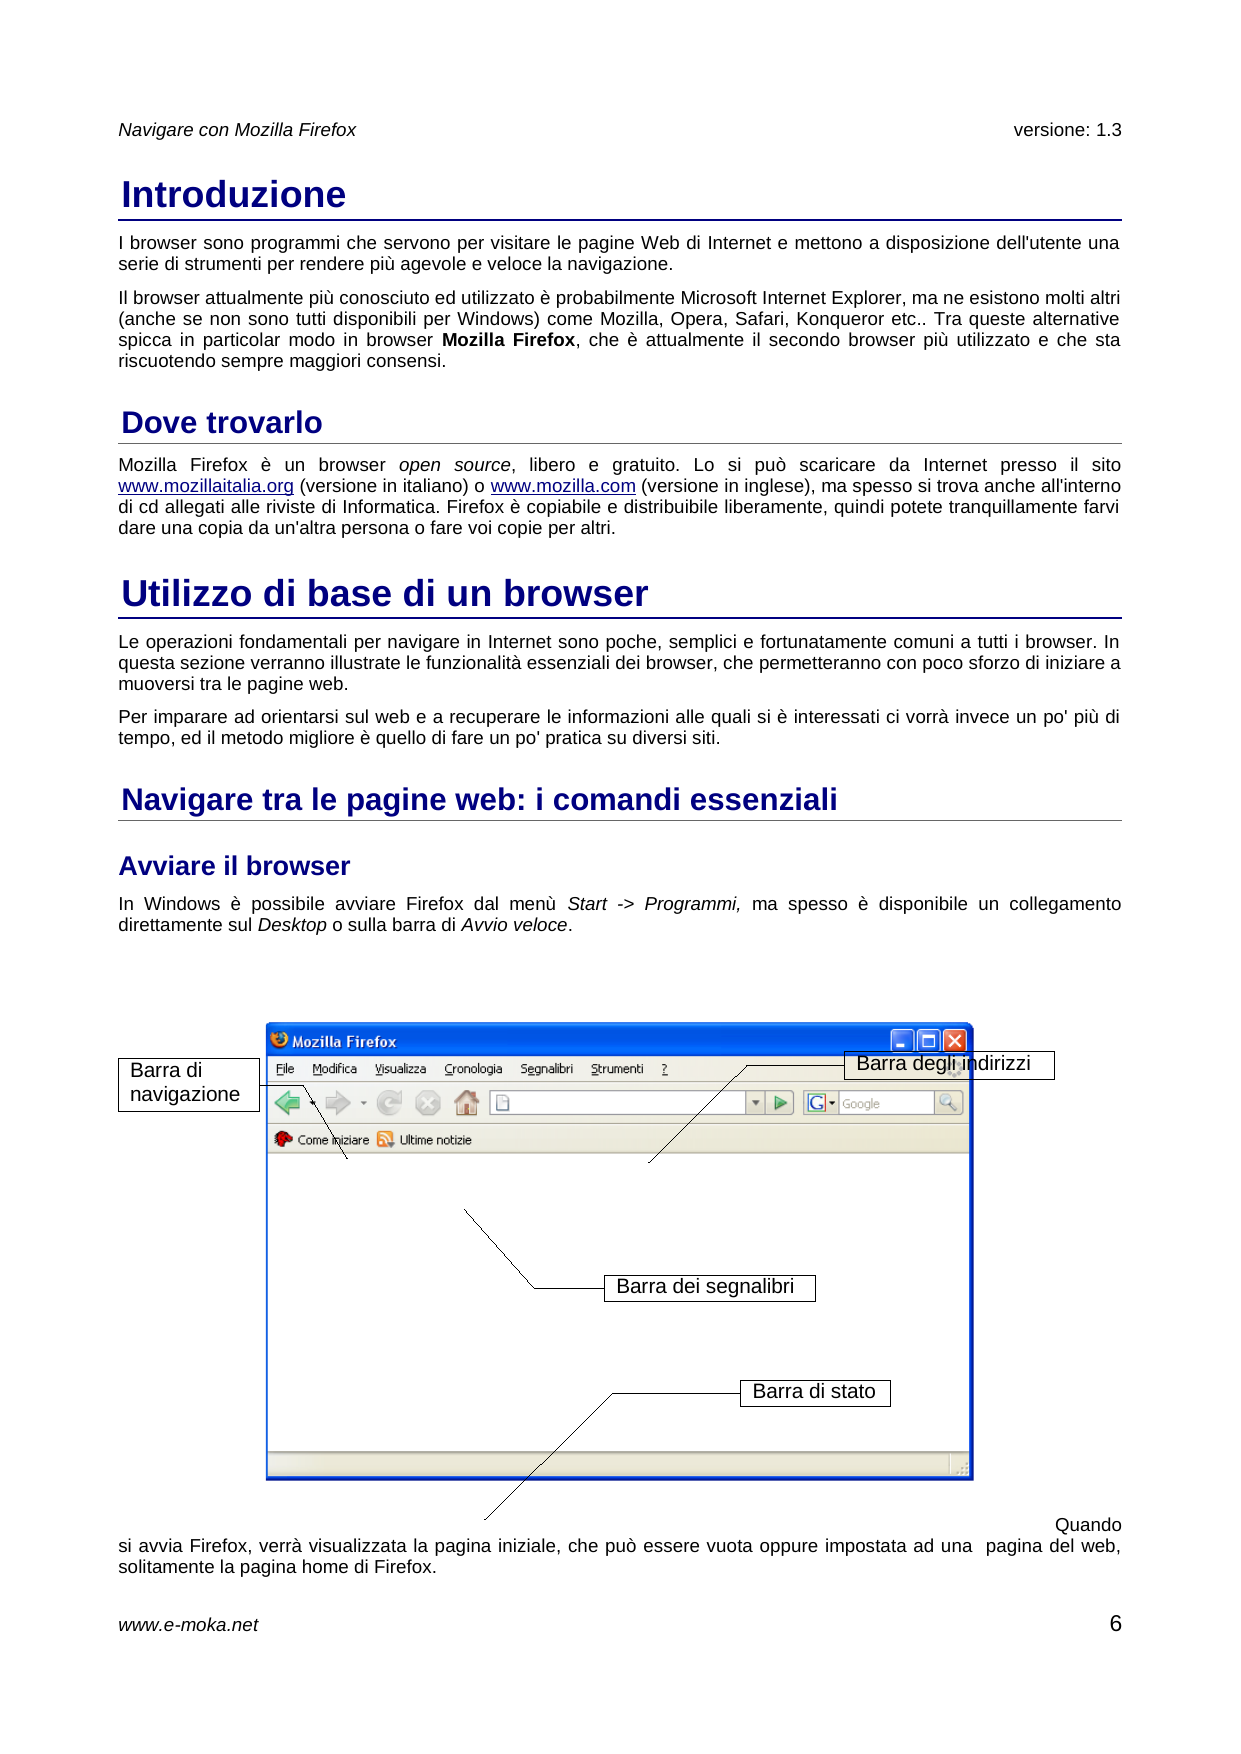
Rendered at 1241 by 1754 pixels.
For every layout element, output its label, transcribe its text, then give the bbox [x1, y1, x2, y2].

subtitle Navigare tra le pagine web: i comandi essenziali [118, 779, 1122, 820]
picture [265, 1020, 976, 1483]
text Il browser attualmente più conosciuto ed utilizzato è probabilmente Microsoft Internet Explorer, ma ne esistono molti altri (anche se non sono tutti disponibili per Windows) come Mozilla, Opera, Safari, Konqueror etc.. Tra queste alternative spicca in particolar modo in browser Mozilla Firefox, che è attualmente il secondo browser più utilizzato e che sta riscuotendo sempre maggiori consensi. [118, 287, 1122, 371]
text I browser sono programmi che servono per visitare le pagine Web di Internet e mettono a disposizione dell'utente una serie di strumenti per rendere più agevole e veloce la navigazione. [118, 232, 1122, 274]
text Le operazioni fondamentali per navigare in Internet sono poche, semplici e fortunatamente comuni a tutti i browser. In questa sezione verranno illustrate le funzionalità essenziali dei browser, che permetteranno con poco sforzo di iniziare a muoversi tra le pagine web. [118, 631, 1122, 694]
subtitle Introduzione [118, 171, 1122, 219]
text Quando si avvia Firefox, verrà visualizzata la pagina iniziale, che può essere vuota oppure impostata ad una pagina del web, solitamente la pagina home di Firefox. [118, 947, 1122, 1577]
text Mozilla Firefox è un browser open source, libero e gratuito. Lo si può scaricare da Internet presso il sito www.mozillaitalia.org (versione in italiano) o www.mozilla.com (versione in inglese), ma spesso si trova anche all'interno di cd allegati alle riviste di Informatica. Firefox è copiabile e distribuibile liberamente, quindi potete tranquillamente farvi dare una copia da un'altra persona o fare voi copie per altri. [118, 454, 1122, 539]
text Per imparare ad orientarsi sul web e a recuperare le informazioni alle quali si è interessati ci vorrà invece un po' più di tempo, ed il metodo migliore è quello di fare un po' pratica su diversi siti. [118, 707, 1122, 749]
subtitle Utilizzo di base di un browser [118, 569, 1122, 617]
picture [845, 1052, 976, 1079]
subtitle Avviare il browser [118, 851, 1122, 881]
subtitle Dove trovarlo [118, 402, 1122, 443]
text In Windows è possibile avviare Firefox dal menù Start -> Programmi, ma spesso è disponibile un collegamento direttamente sul Desktop o sulla barra di Avvio veloce. [118, 893, 1122, 935]
